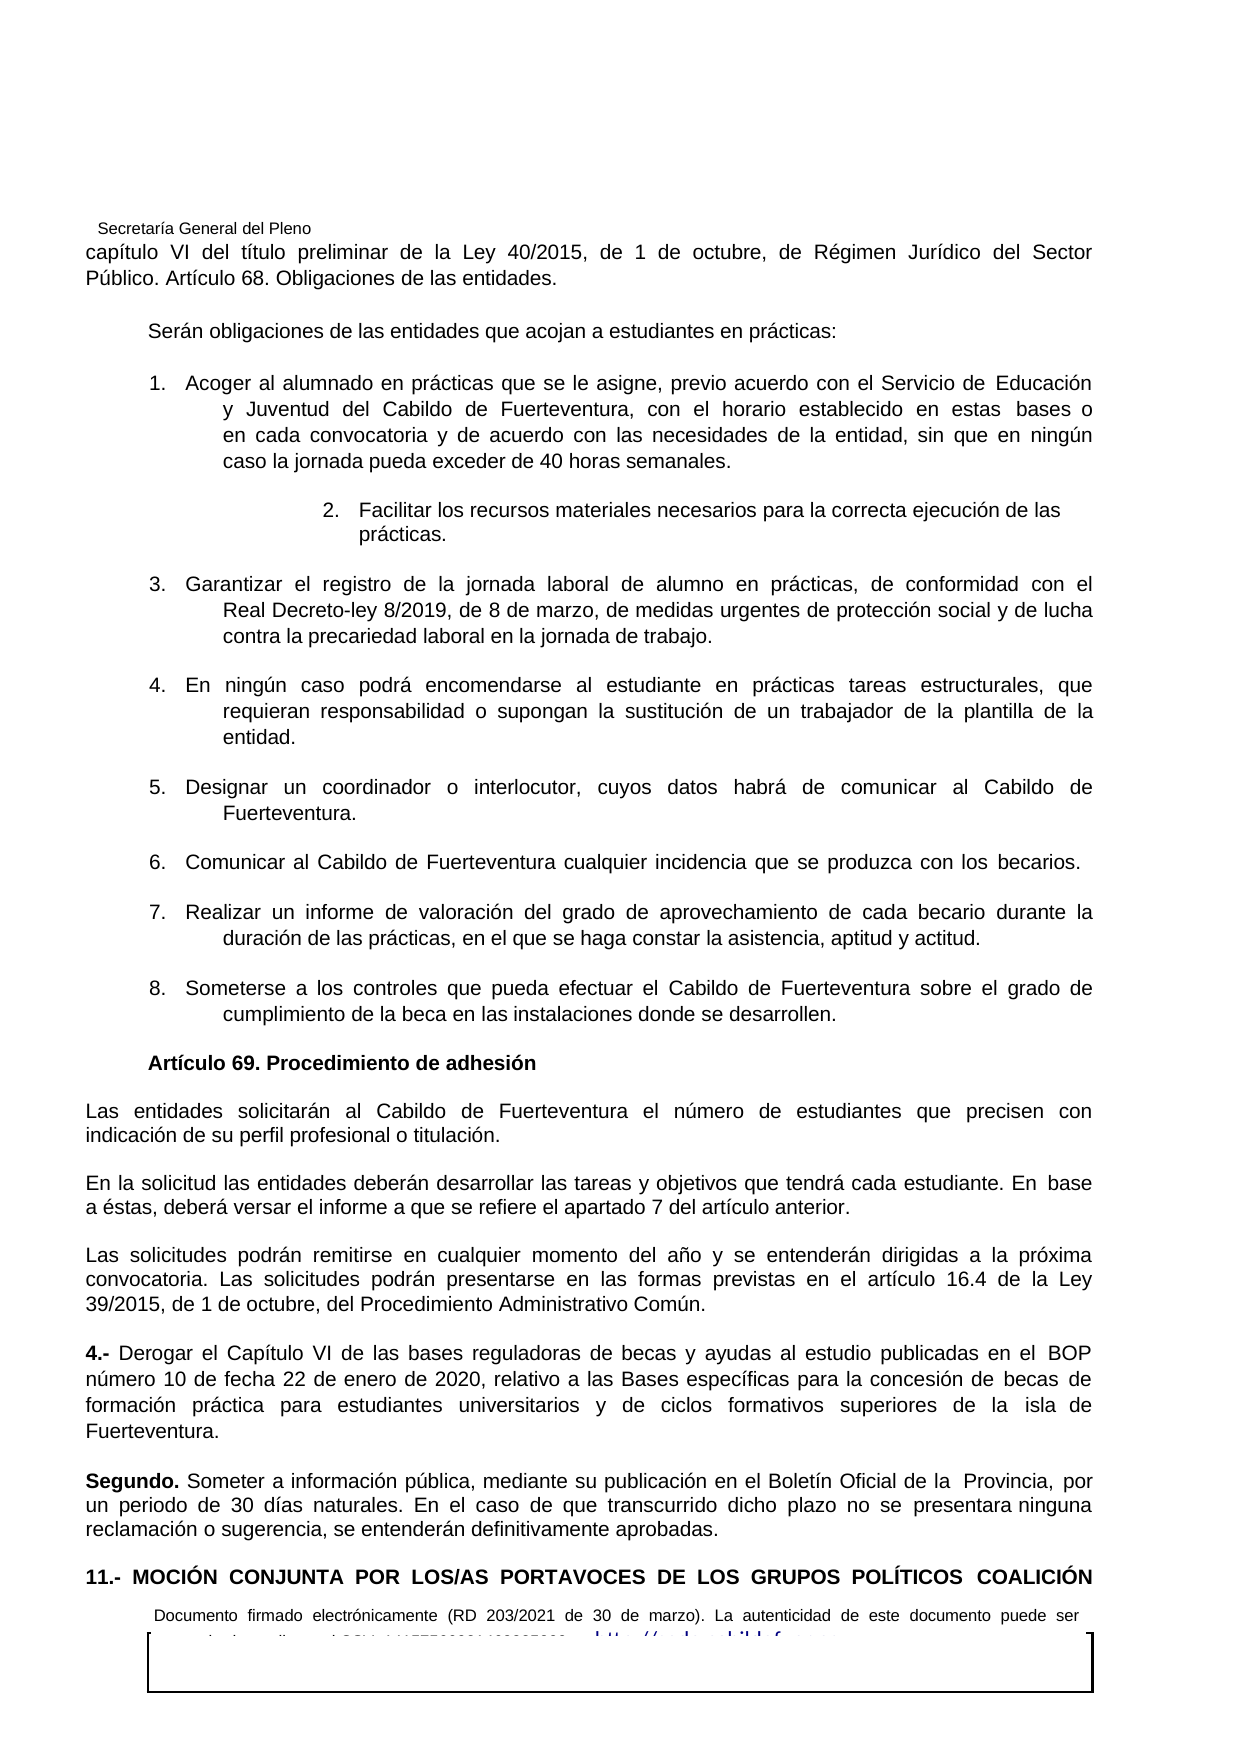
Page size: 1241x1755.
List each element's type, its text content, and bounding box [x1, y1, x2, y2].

text Serán obligaciones de las entidades que acojan a estudiantes en prácticas: [148, 319, 1107, 343]
list Designar un coordinador o interlocutor, cuyos datos habrá de comunicar al Cabildo de Fuerteventura. [149, 775, 1093, 824]
list Comunicar al Cabildo de Fuerteventura cualquier incidencia que se produzca con los becarios. [149, 850, 1093, 874]
text Las solicitudes podrán remitirse en cualquier momento del año y se entenderán dirigidas a la próxima convocatoria. Las solicitudes podrán presentarse en las formas previstas en el artículo 16.4 de la Ley 39/2015, de 1 de octubre, del Procedimiento Administrativo Común. [85, 1243, 1093, 1315]
list Garantizar el registro de la jornada laboral de alumno en prácticas, de conformidad con el Real Decreto-ley 8/2019, de 8 de marzo, de medidas urgentes de protección social y de lucha contra la precariedad laboral en la jornada de trabajo. [149, 572, 1093, 648]
text Segundo. Someter a información pública, mediante su publicación en el Boletín Oficial de la Provincia, por un periodo de 30 días naturales. En el caso de que transcurrido dicho plazo no se presentara ninguna reclamación o sugerencia, se entenderán definitivamente aprobadas. [85, 1468, 1093, 1541]
text Las entidades solicitarán al Cabildo de Fuerteventura el número de estudiantes que precisen con indicación de su perfil profesional o titulación. [85, 1099, 1093, 1147]
list En ningún caso podrá encomendarse al estudiante en prácticas tareas estructurales, que requieran responsabilidad o supongan la sustitución de un trabajador de la plantilla de la entidad. [149, 673, 1093, 749]
subtitle 11.- MOCIÓN CONJUNTA POR LOS/AS PORTAVOCES DE LOS GRUPOS POLÍTICOS COALICIÓN [85, 1564, 1093, 1589]
list Realizar un informe de valoración del grado de aprovechamiento de cada becario durante la duración de las prácticas, en el que se haga constar la asistencia, aptitud y actitud. [149, 900, 1093, 950]
subtitle Artículo 69. Procedimiento de adhesión [148, 1051, 1107, 1075]
list Someterse a los controles que pueda efectuar el Cabildo de Fuerteventura sobre el grado de cumplimiento de la beca en las instalaciones donde se desarrollen. [149, 976, 1093, 1025]
list Facilitar los recursos materiales necesarios para la correcta ejecución de las prácticas. [322, 498, 1107, 546]
text capítulo VI del título preliminar de la Ley 40/2015, de 1 de octubre, de Régimen Jurídico del Sector Público. Artículo 68. Obligaciones de las entidades. [85, 240, 1093, 290]
text 4.- Derogar el Capítulo VI de las bases reguladoras de becas y ayudas al estudio publicadas en el BOP número 10 de fecha 22 de enero de 2020, relativo a las Bases específicas para la concesión de becas de formación práctica para estudiantes universitarios y de ciclos formativos superiores de la isla de Fuerteventura. [85, 1341, 1093, 1443]
text En la solicitud las entidades deberán desarrollar las tareas y objetivos que tendrá cada estudiante. En base a éstas, deberá versar el informe a que se refiere el apartado 7 del artículo anterior. [85, 1171, 1093, 1219]
list Acoger al alumnado en prácticas que se le asigne, previo acuerdo con el Servicio de Educación y Juventud del Cabildo de Fuerteventura, con el horario establecido en estas bases o en cada convocatoria y de acuerdo con las necesidades de la entidad, sin que en ningún caso la jornada pueda exceder de 40 horas semanales. [149, 371, 1093, 472]
